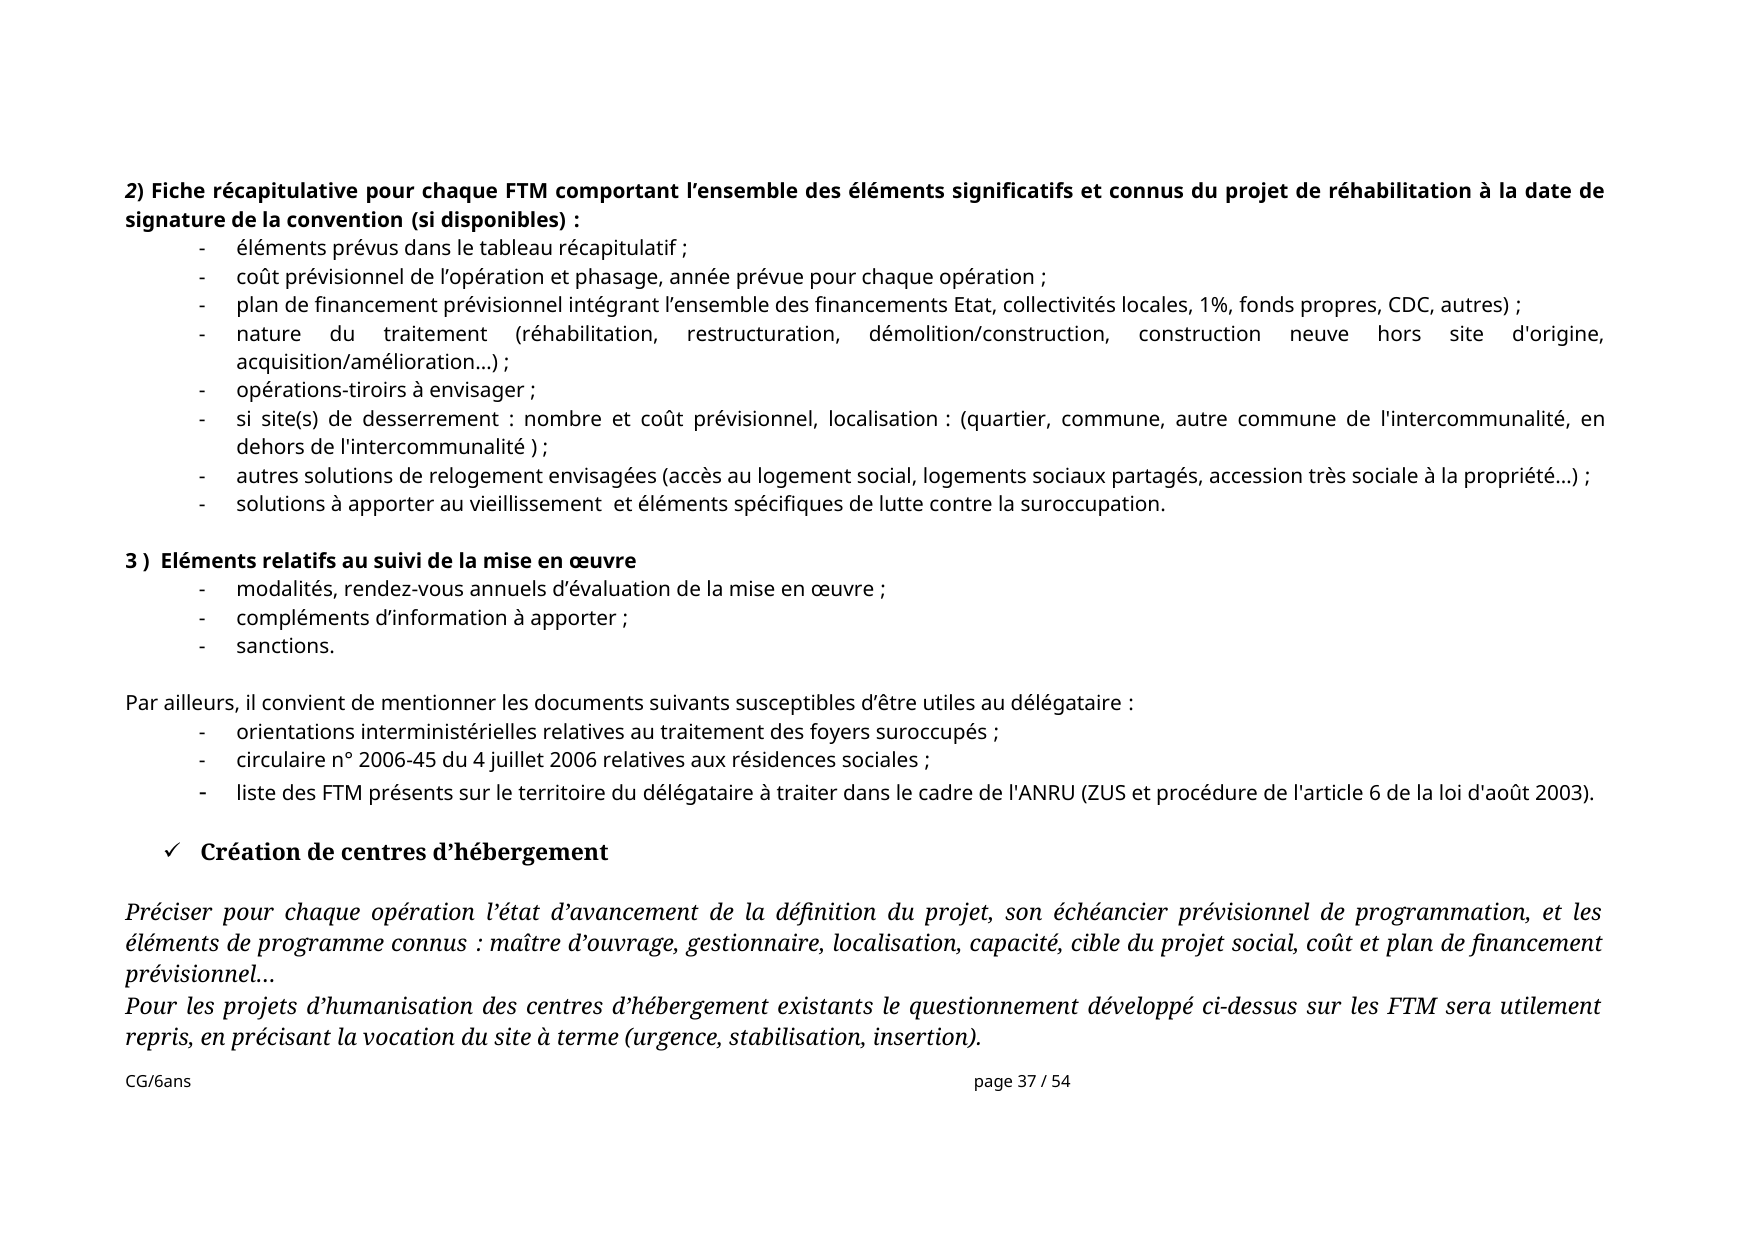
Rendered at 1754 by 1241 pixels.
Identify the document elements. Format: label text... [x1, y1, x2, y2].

list nature du traitement (réhabilitation, restructuration, démolition/construction, construction neuve hors site d'origine, acquisition/amélioration…) ; [199, 319, 1606, 376]
text Par ailleurs, il convient de mentionner les documents suivants susceptibles d’être utiles au délégataire : [125, 688, 1606, 717]
text 3 ) Eléments relatifs au suivi de la mise en œuvre [125, 546, 1606, 574]
list coût prévisionnel de l’opération et phasage, année prévue pour chaque opération ; [199, 262, 1606, 290]
list solutions à apporter au vieillissement et éléments spécifiques de lutte contre la suroccupation. [199, 489, 1606, 518]
list modalités, rendez-vous annuels d’évaluation de la mise en œuvre ; [199, 574, 1606, 603]
list Création de centres d’hébergement [163, 836, 1606, 867]
list autres solutions de relogement envisagées (accès au logement social, logements sociaux partagés, accession très sociale à la propriété…) ; [199, 461, 1606, 489]
list sanctions. [199, 631, 1606, 660]
list plan de financement prévisionnel intégrant l’ensemble des financements Etat, collectivités locales, 1%, fonds propres, CDC, autres) ; [199, 290, 1606, 319]
text Pour les projets d’humanisation des centres d’hébergement existants le questionnement développé ci-dessus sur les FTM sera utilement repris, en précisant la vocation du site à terme (urgence, stabilisation, insertion). [125, 989, 1606, 1052]
text Préciser pour chaque opération l’état d’avancement de la définition du projet, son échéancier prévisionnel de programmation, et les éléments de programme connus : maître d’ouvrage, gestionnaire, localisation, capacité, cible du projet social, coût et plan de financement prévisionnel… [125, 896, 1606, 989]
text 2) Fiche récapitulative pour chaque FTM comportant l’ensemble des éléments significatifs et connus du projet de réhabilitation à la date de signature de la convention (si disponibles) : [125, 176, 1606, 233]
list si site(s) de desserrement : nombre et coût prévisionnel, localisation : (quartier, commune, autre commune de l'intercommunalité, en dehors de l'intercommunalité ) ; [199, 404, 1606, 461]
list orientations interministérielles relatives au traitement des foyers suroccupés ; [199, 717, 1606, 745]
list circulaire n° 2006-45 du 4 juillet 2006 relatives aux résidences sociales ; [199, 745, 1606, 774]
list opérations-tiroirs à envisager ; [199, 376, 1606, 404]
list liste des FTM présents sur le territoire du délégataire à traiter dans le cadre de l'ANRU (ZUS et procédure de l'article 6 de la loi d'août 2003). [199, 774, 1606, 808]
list éléments prévus dans le tableau récapitulatif ; [199, 233, 1606, 262]
list compléments d’information à apporter ; [199, 603, 1606, 631]
